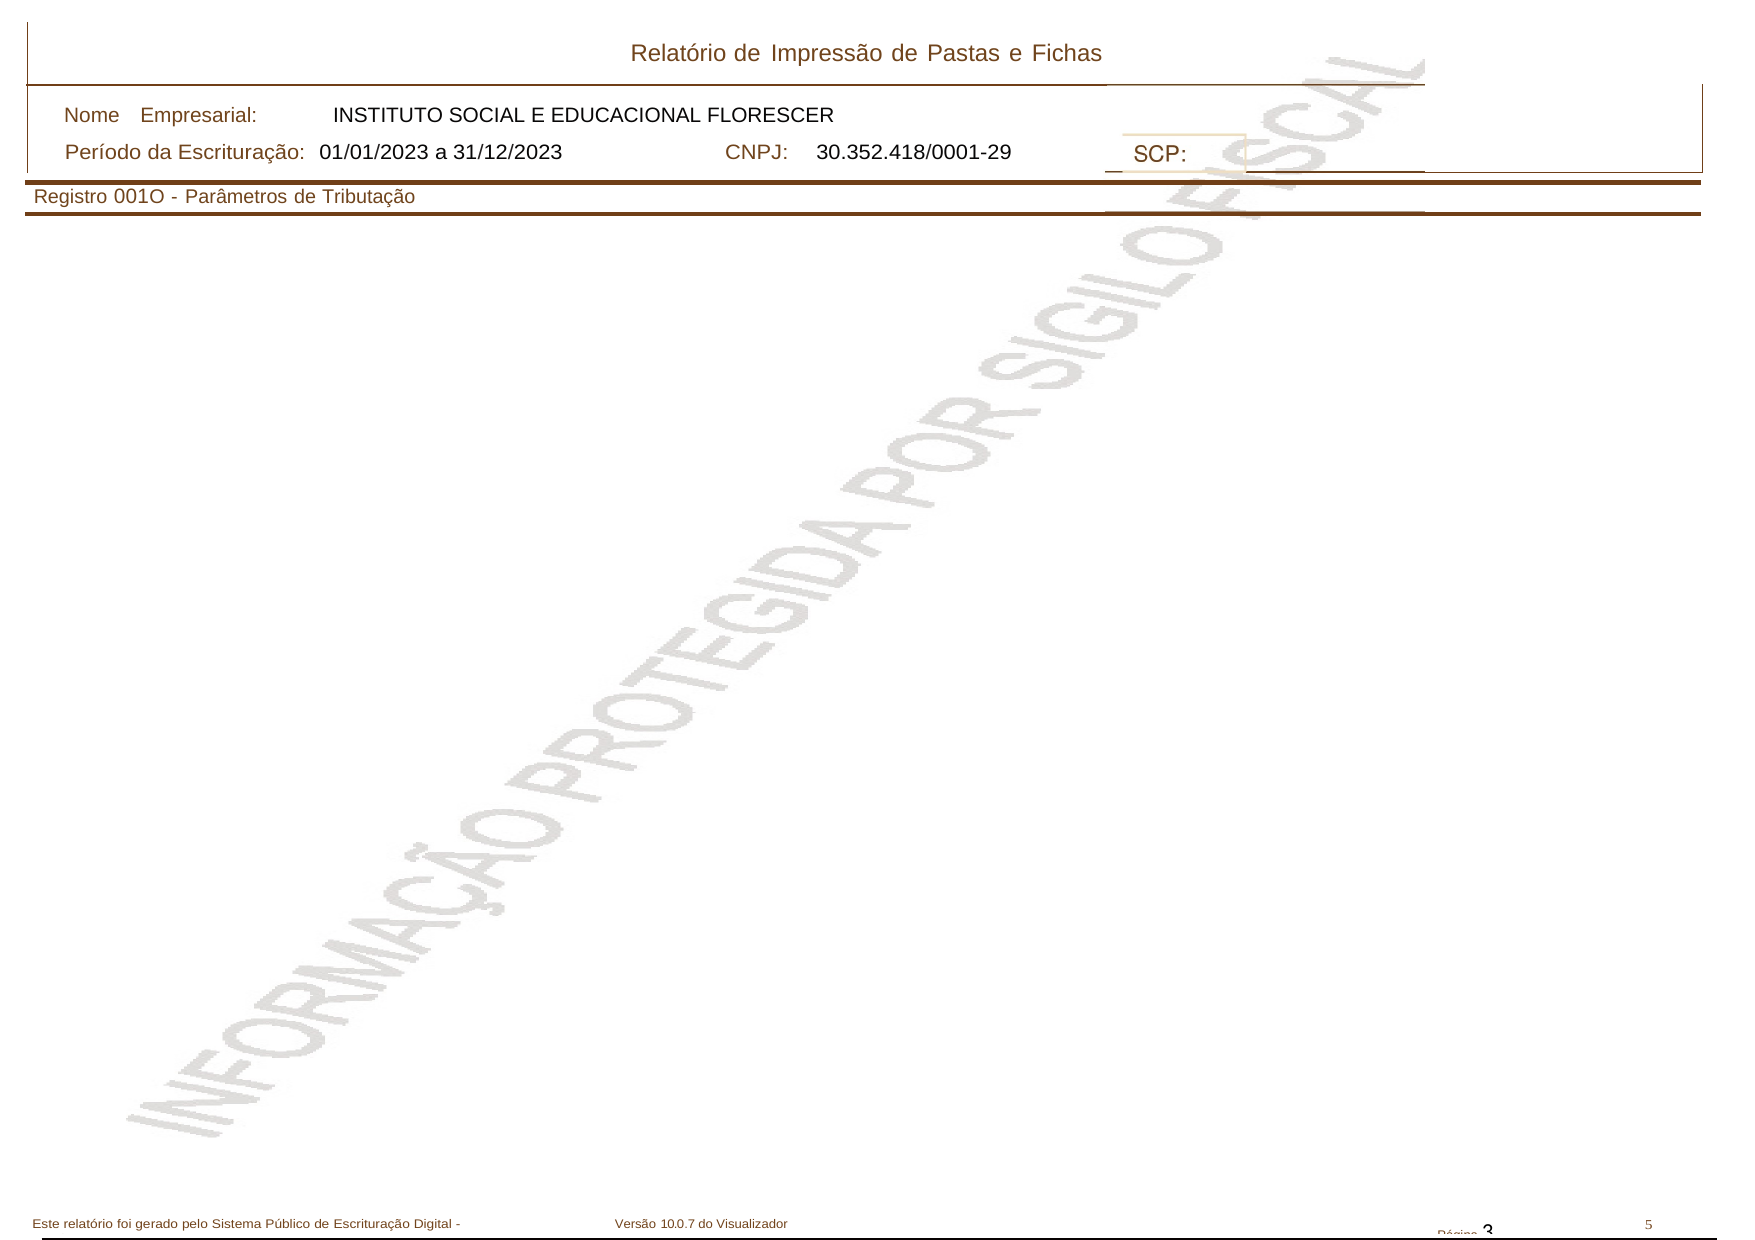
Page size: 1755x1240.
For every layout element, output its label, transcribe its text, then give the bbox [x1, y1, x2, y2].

text Período da Escrituração: 01/01/2023 a 31/12/2023 CNPJ: 30.352.418/0001-29 [64, 140, 126, 164]
subtitle Registro 001O - Parâmetros de Tributação [1425, 184, 1714, 208]
subtitle Relatório de Impressão de Pastas e Fichas [28, 39, 1714, 67]
subtitle Nome Empresarial: INSTITUTO SOCIAL E EDUCACIONAL FLORESCER [1425, 103, 1702, 127]
subtitle Nome Empresarial: INSTITUTO SOCIAL E EDUCACIONAL FLORESCER [64, 103, 126, 127]
subtitle Registro 001O - Parâmetros de Tributação [33, 185, 126, 208]
text Período da Escrituração: 01/01/2023 a 31/12/2023 CNPJ: 30.352.418/0001-29 [1425, 140, 1702, 164]
